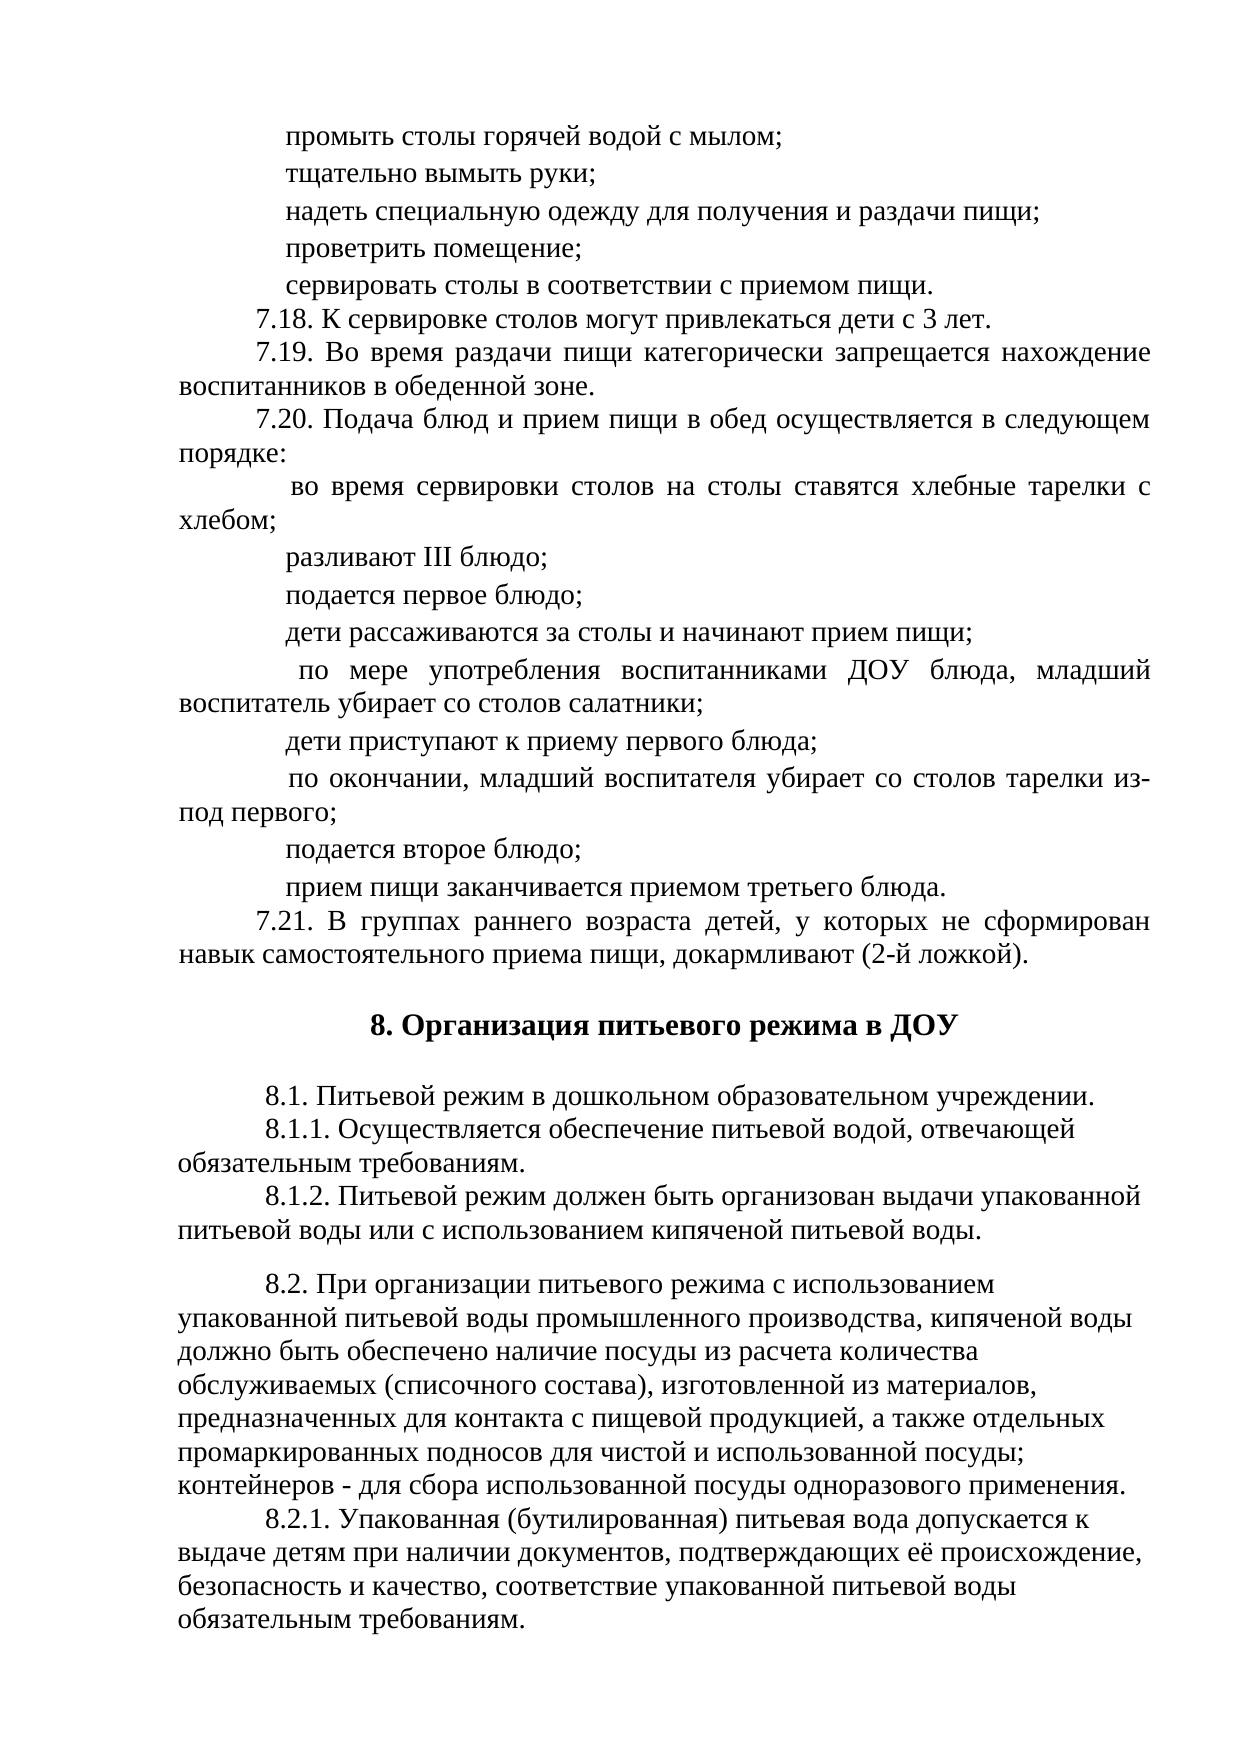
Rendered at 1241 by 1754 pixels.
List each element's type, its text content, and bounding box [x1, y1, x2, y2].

text 8. Организация питьевого режима в ДОУ [177, 1006, 1152, 1042]
text 8.2. При организации питьевого режима с использованием упакованной питьевой воды промышленного производства, кипяченой воды должно быть обеспечено наличие посуды из расчета количества обслуживаемых (списочного состава), изготовленной из материалов, предназначенных для контакта с пищевой продукцией, а также отдельных промаркированных подносов для чистой и использованной посуды; контейнеров - для сбора использованной посуды одноразового применения. [177, 1266, 1152, 1501]
text 7.21. В группах раннего возраста детей, у которых не сформирован навык самостоятельного приема пищи, докармливают (2-й ложкой). [179, 903, 1152, 970]
text  проветрить помещение; [179, 230, 1152, 263]
text  тщательно вымыть руки; [179, 155, 1152, 189]
text 7.18. К сервировке столов могут привлекаться дети с 3 лет. [179, 301, 1152, 334]
text 7.19. Во время раздачи пищи категорически запрещается нахождение воспитанников в обеденной зоне. [179, 334, 1152, 401]
text 8.2.1. Упакованная (бутилированная) питьевая вода допускается к выдаче детям при наличии документов, подтверждающих её происхождение, безопасность и качество, соответствие упакованной питьевой воды обязательным требованиям. [177, 1501, 1152, 1635]
text 8.1.2. Питьевой режим должен быть организован выдачи упакованной питьевой воды или с использованием кипяченой питьевой воды. [177, 1178, 1152, 1245]
text 7.20. Подача блюд и прием пищи в обед осуществляется в следующем порядке: [179, 401, 1152, 468]
text 8.1. Питьевой режим в дошкольном образовательном учреждении. [177, 1078, 1152, 1111]
text  надеть специальную одежду для получения и раздачи пищи; [179, 193, 1152, 226]
text  промыть столы горячей водой с мылом; [179, 118, 1152, 152]
text  во время сервировки столов на столы ставятся хлебные тарелки с хлебом; [179, 468, 1152, 536]
text 8.1.1. Осуществляется обеспечение питьевой водой, отвечающей обязательным требованиям. [177, 1111, 1152, 1178]
text  сервировать столы в соответствии с приемом пищи. [179, 267, 1152, 301]
text  подается первое блюдо; [179, 577, 1152, 611]
text  разливают III блюдо; [179, 539, 1152, 573]
text  прием пищи заканчивается приемом третьего блюда. [179, 869, 1152, 903]
text  подается второе блюдо; [179, 832, 1152, 865]
text  по мере употребления воспитанниками ДОУ блюда, младший воспитатель убирает со столов салатники; [179, 652, 1152, 719]
text  дети рассаживаются за столы и начинают прием пищи; [179, 614, 1152, 648]
text  дети приступают к приему первого блюда; [179, 723, 1152, 757]
text  по окончании, младший воспитателя убирает со столов тарелки из-под первого; [179, 761, 1152, 828]
